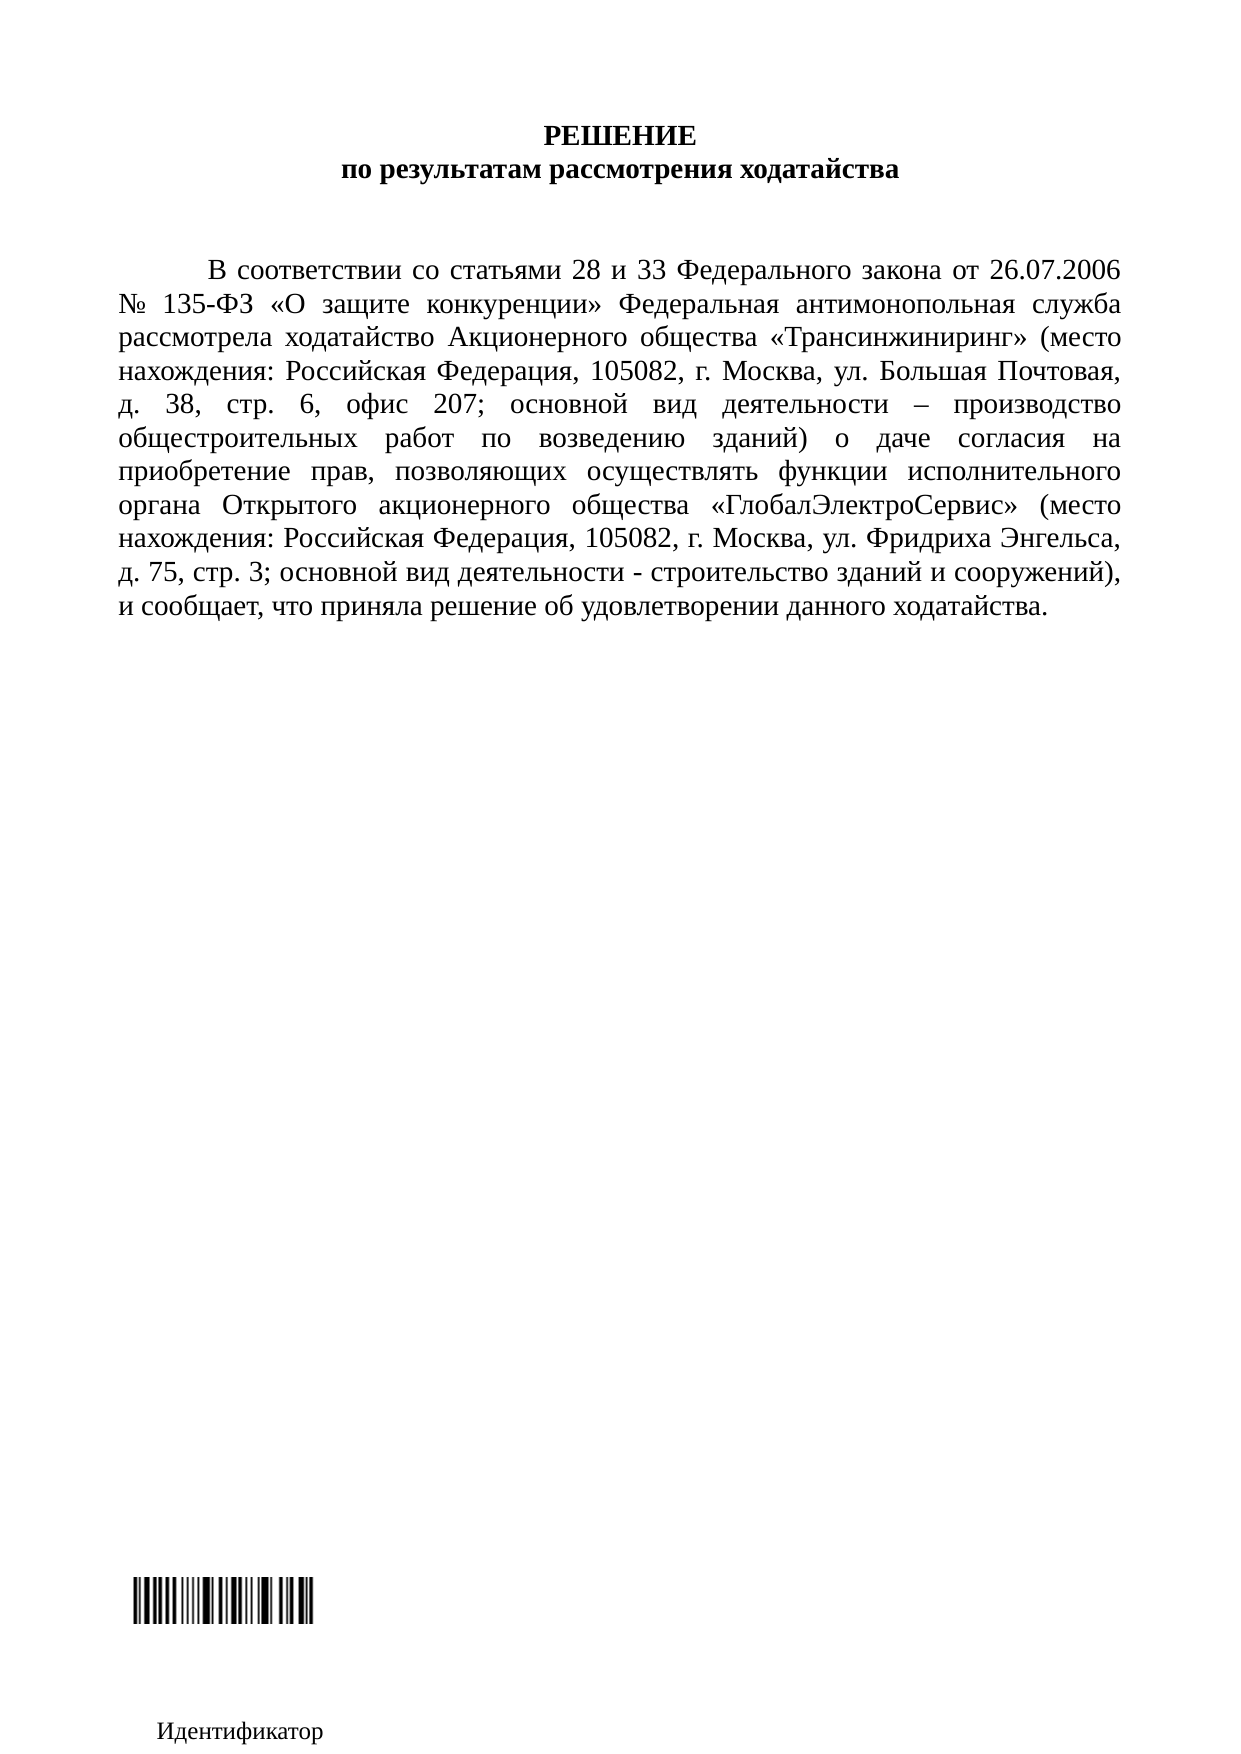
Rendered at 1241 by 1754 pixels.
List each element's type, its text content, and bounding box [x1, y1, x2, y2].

text РЕШЕНИЕ [118, 118, 1122, 152]
text по результатам рассмотрения ходатайства [118, 152, 1122, 185]
text В соответствии со статьями 28 и 33 Федерального закона от 26.07.2006 № 135-ФЗ «О защите конкуренции» Федеральная антимонопольная служба рассмотрела ходатайство Акционерного общества «Трансинжиниринг» (место нахождения: Российская Федерация, 105082, г. Москва, ул. Большая Почтовая, д. 38, стр. 6, офис 207; основной вид деятельности – производство общестроительных работ по возведению зданий) о даче согласия на приобретение прав, позволяющих осуществлять функции исполнительного органа Открытого акционерного общества «ГлобалЭлектроСервис» (место нахождения: Российская Федерация, 105082, г. Москва, ул. Фридриха Энгельса, д. 75, стр. 3; основной вид деятельности - строительство зданий и сооружений), и сообщает, что приняла решение об удовлетворении данного ходатайства. [118, 252, 1122, 621]
picture [118, 1577, 331, 1624]
